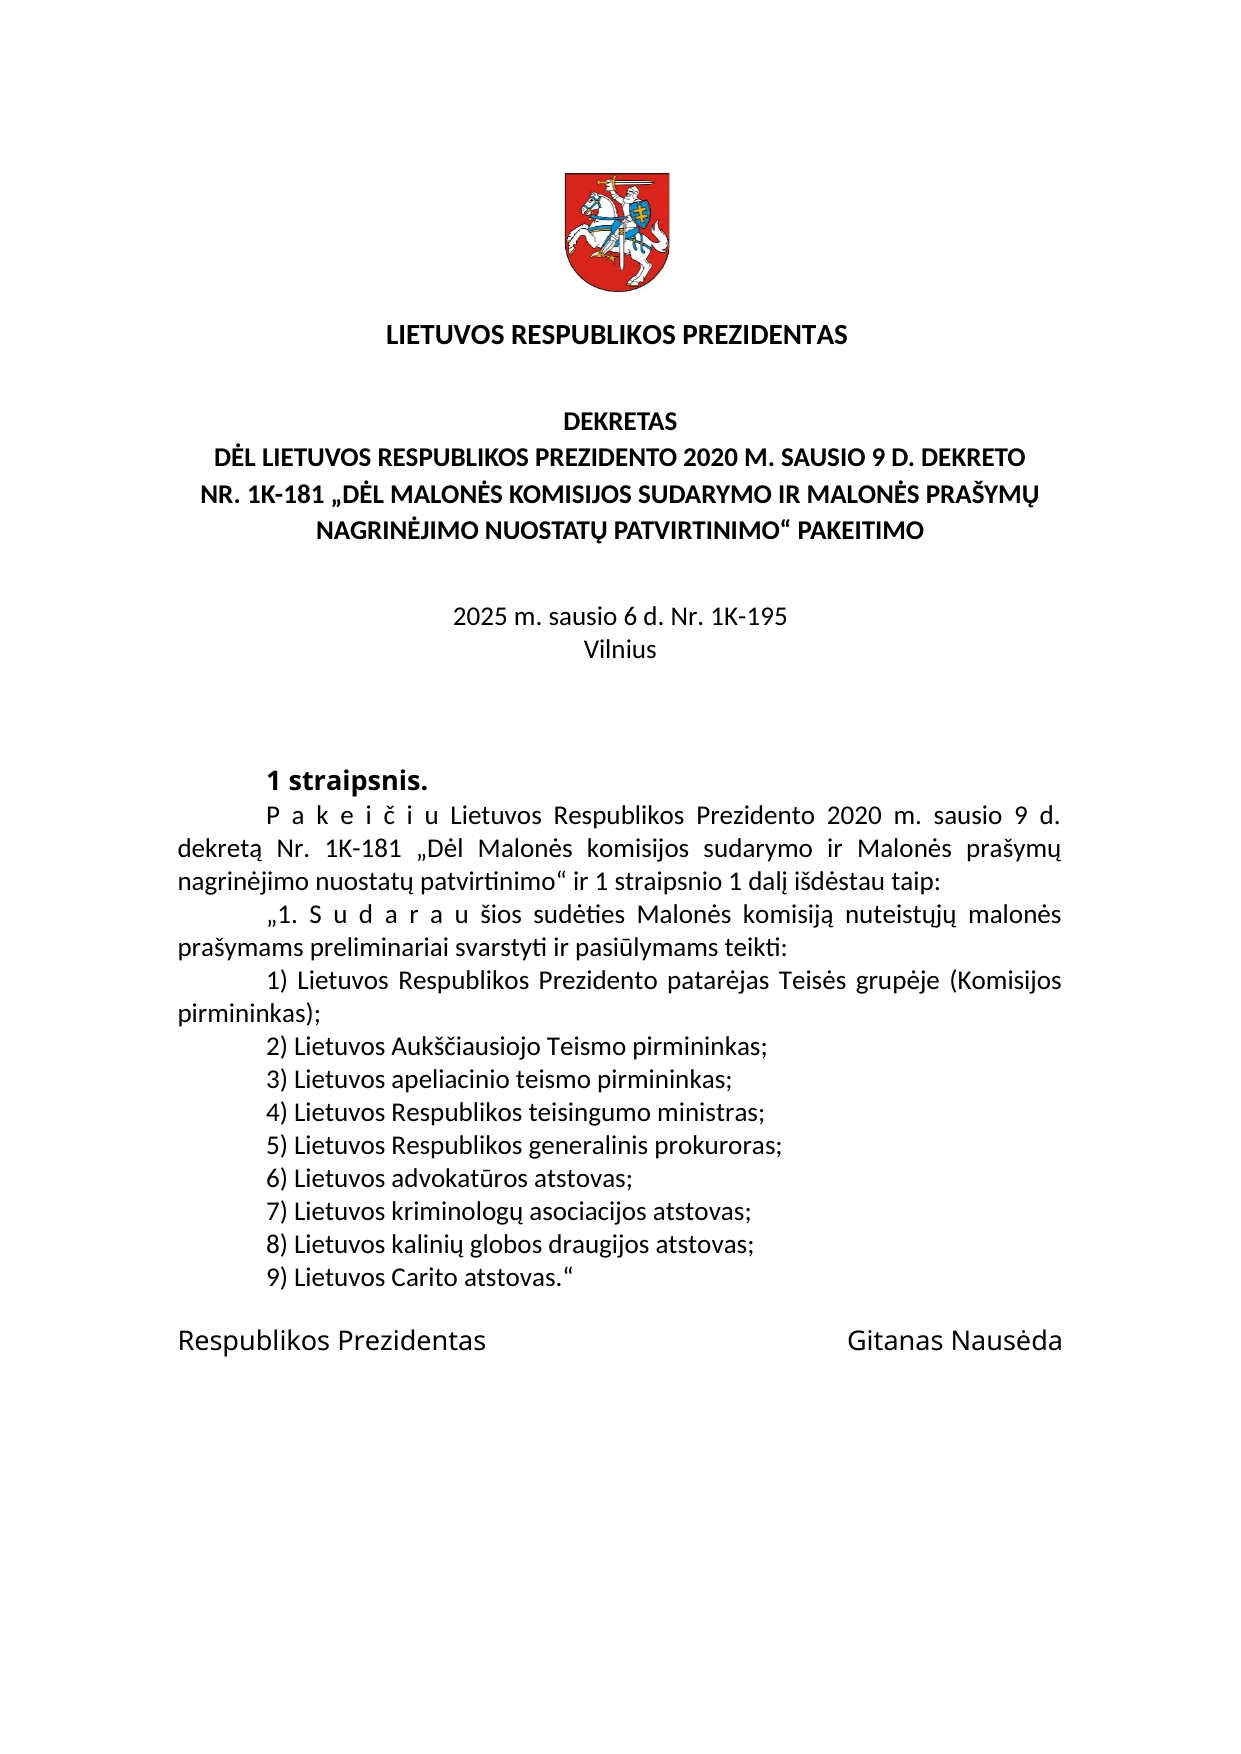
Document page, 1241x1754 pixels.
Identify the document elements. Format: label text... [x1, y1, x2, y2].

text 6) Lietuvos advokatūros atstovas; [177, 1161, 1063, 1194]
text DEKRETAS [177, 404, 1063, 437]
text LIETUVOS RESPUBLIKOS PREZIDENTAS [177, 316, 1063, 352]
text P a k e i č i u Lietuvos Respublikos Prezidento 2020 m. sausio 9 d. dekretą Nr. 1K-181 „Dėl Malonės komisijos sudarymo ir Malonės prašymų nagrinėjimo nuostatų patvirtinimo“ ir 1 straipsnio 1 dalį išdėstau taip: [177, 798, 1063, 897]
text 1 straipsnis. [177, 761, 1063, 798]
text 2) Lietuvos Aukščiausiojo Teismo pirmininkas; [177, 1029, 1063, 1062]
text 7) Lietuvos kriminologų asociacijos atstovas; [177, 1194, 1063, 1227]
text 2025 m. sausio 6 d. Nr. 1K-195 [177, 599, 1063, 633]
text Vilnius [177, 633, 1063, 666]
text 8) Lietuvos kalinių globos draugijos atstovas; [177, 1227, 1063, 1260]
text „1. S u d a r a u šios sudėties Malonės komisiją nuteistųjų malonės prašymams preliminariai svarstyti ir pasiūlymams teikti: [177, 897, 1063, 963]
text 1) Lietuvos Respublikos Prezidento patarėjas Teisės grupėje (Komisijos pirmininkas); [177, 963, 1063, 1029]
text Respublikos Prezidentas Gitanas Nausėda [177, 1322, 1063, 1359]
text 3) Lietuvos apeliacinio teismo pirmininkas; [177, 1062, 1063, 1095]
text 9) Lietuvos Carito atstovas.“ [177, 1260, 1063, 1293]
text 4) Lietuvos Respublikos teisingumo ministras; [177, 1095, 1063, 1128]
text Dėl LIETUVOS RESPUBLIKOS PREZIDENTO 2020 M. SAUSIO 9 D. DEKRETO NR. 1K-181 „DĖL MALONĖS KOMISIJOS SUDARYMO IR MALONĖS PRAŠYMŲ NAGRINĖJIMO NUOSTATŲ PATVIRTINIMO“ PAKEITIMO [177, 441, 1063, 546]
text 5) Lietuvos Respublikos generalinis prokuroras; [177, 1128, 1063, 1161]
